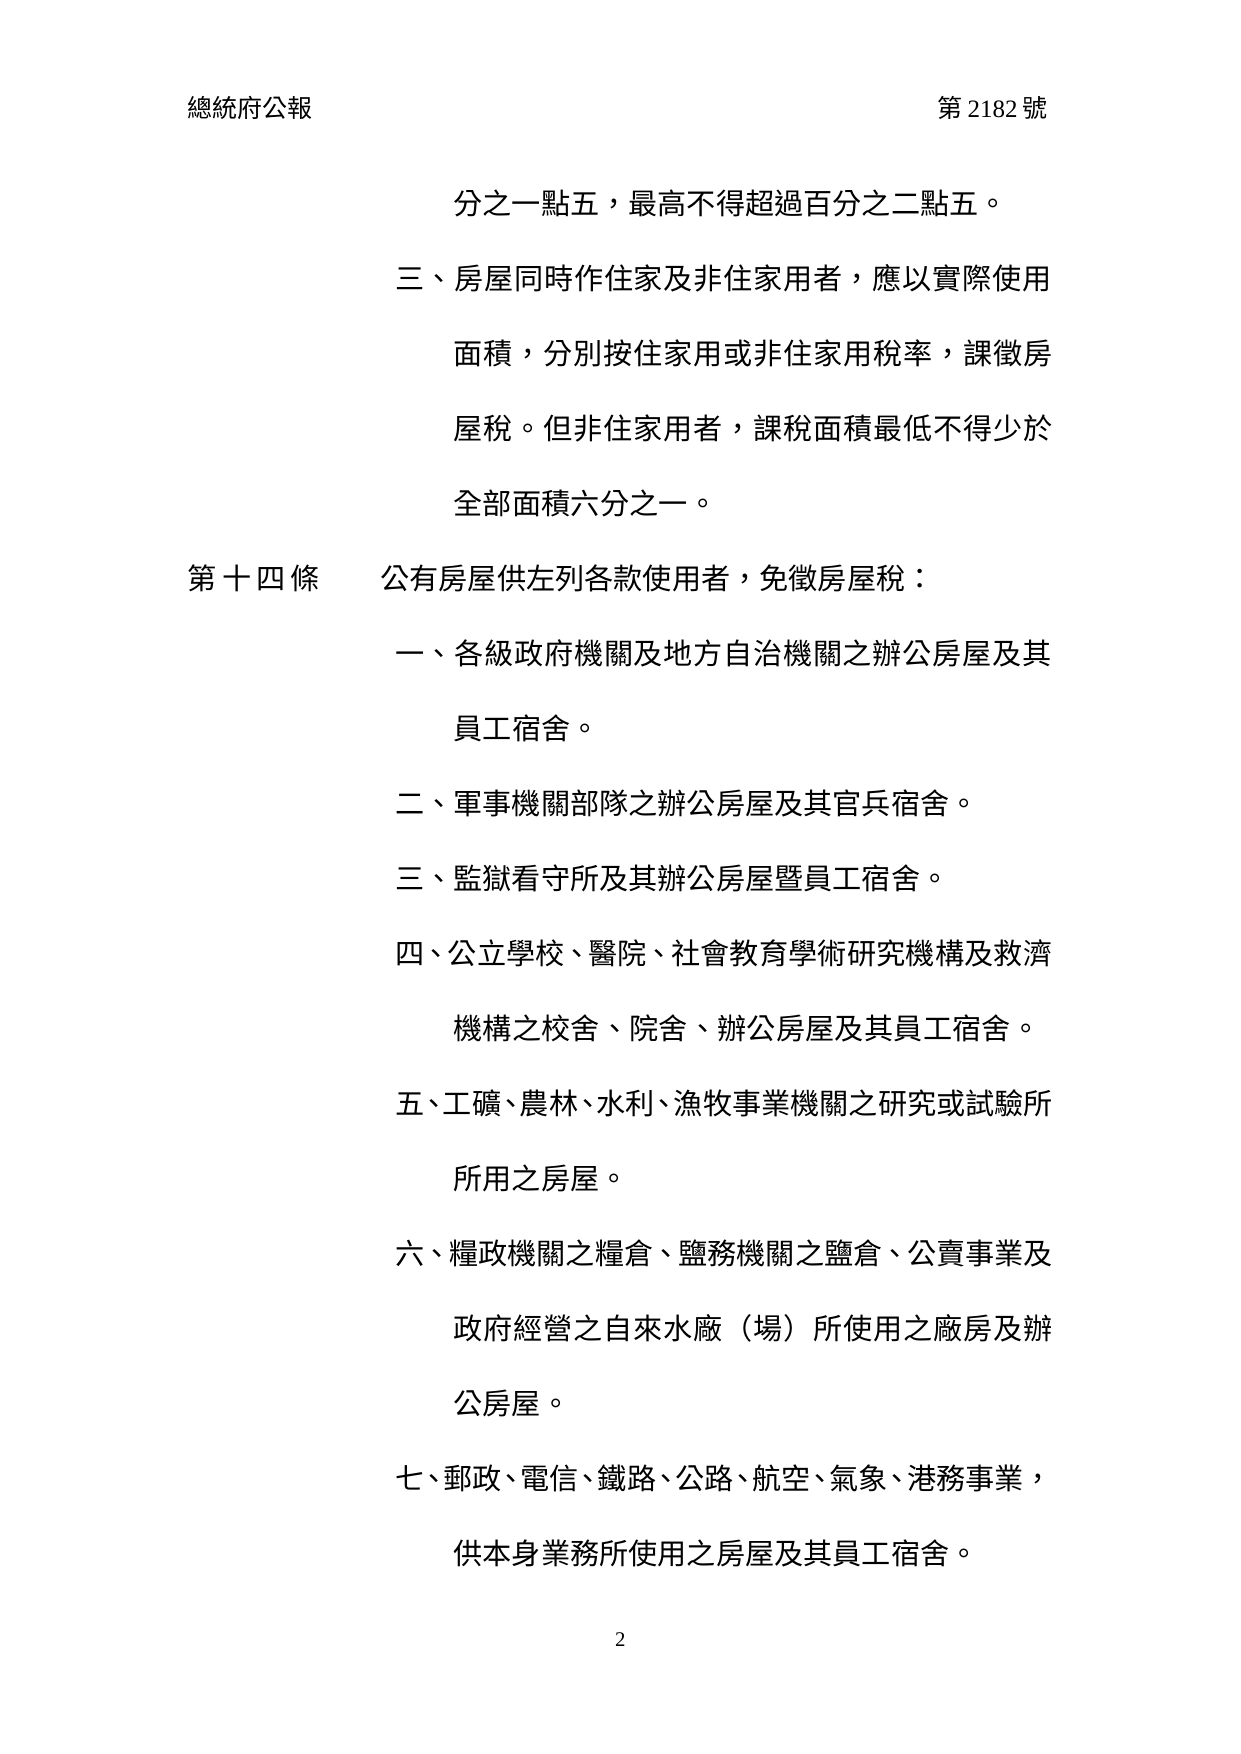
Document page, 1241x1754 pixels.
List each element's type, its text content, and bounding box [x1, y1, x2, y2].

text 三、房屋同時作住家及非住家用者，應以實際使用面積，分別按住家用或非住家用稅率，課徵房屋稅。但非住家用者，課稅面積最低不得少於全部面積六分之一。 [395, 239, 1053, 539]
text 三、監獄看守所及其辦公房屋暨員工宿舍。 [395, 839, 1053, 914]
text 第十四條 公有房屋供左列各款使用者，免徵房屋稅： [187, 539, 1053, 614]
text 四、公立學校、醫院、社會教育學術研究機構及救濟機構之校舍、院舍、辦公房屋及其員工宿舍。 [395, 914, 1053, 1064]
text 一、各級政府機關及地方自治機關之辦公房屋及其員工宿舍。 [395, 614, 1053, 764]
text 五、工礦、農林、水利、漁牧事業機關之研究或試驗所所用之房屋。 [395, 1064, 1053, 1214]
text 六、糧政機關之糧倉、鹽務機關之鹽倉、公賣事業及政府經營之自來水廠（場）所使用之廠房及辦公房屋。 [395, 1214, 1053, 1439]
text 二、軍事機關部隊之辦公房屋及其官兵宿舍。 [395, 764, 1053, 839]
text 七、郵政、電信、鐵路、公路、航空、氣象、港務事業，供本身業務所使用之房屋及其員工宿舍。 [395, 1439, 1053, 1589]
text 二、非住家用房屋，其為營業用者，最低不得少於其房屋現值百分之三，最高不得超過百分之五。其為私人醫院、診所、自由職業事務所及人民團體等非營業用者，最低不得少於其房屋現值百分之一點五，最高不得超過百分之二點五。 [395, 164, 1053, 239]
